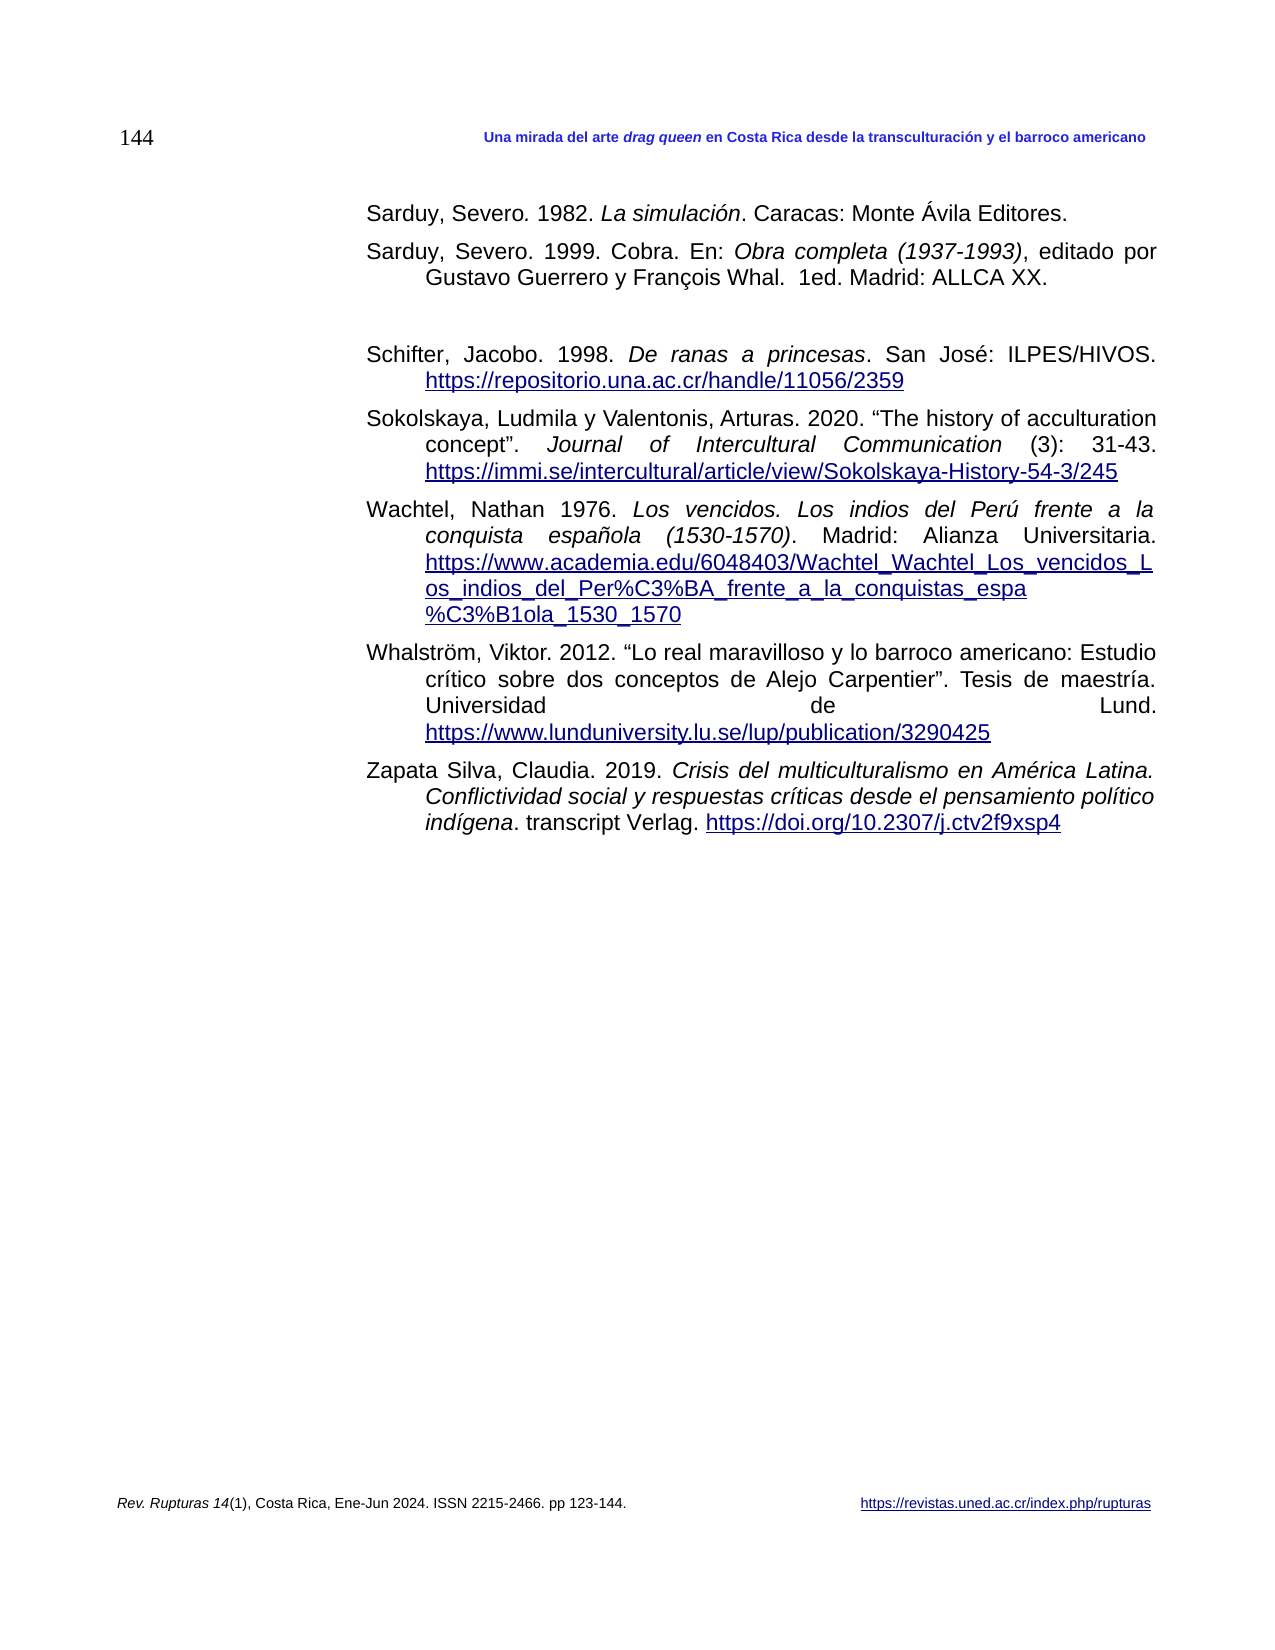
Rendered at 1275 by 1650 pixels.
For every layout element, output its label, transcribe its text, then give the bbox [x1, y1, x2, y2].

text Whalström, Viktor. 2012. “Lo real maravilloso y lo barroco americano: Estudio crítico sobre dos conceptos de Alejo Carpentier”. Tesis de maestría. Universidad de Lund. https://www.lunduniversity.lu.se/lup/publication/3290425 [366, 639, 1157, 745]
text Wachtel, Nathan 1976. Los vencidos. Los indios del Perú frente a la conquista española (1530-1570). Madrid: Alianza Universitaria. https://www.academia.edu/6048403/Wachtel_Wachtel_Los_vencidos_Los_indios_del_Per%C3%BA_frente_a_la_conquistas_espa%C3%B1ola_1530_1570 [366, 496, 1157, 628]
text Sarduy, Severo. 1999. Cobra. En: Obra completa (1937-1993), editado por Gustavo Guerrero y François Whal. 1ed. Madrid: ALLCA XX. [366, 238, 1157, 291]
text Schifter, Jacobo. 1998. De ranas a princesas. San José: ILPES/HIVOS. https://repositorio.una.ac.cr/handle/11056/2359 [366, 341, 1157, 393]
text Zapata Silva, Claudia. 2019. Crisis del multiculturalismo en América Latina. Conflictividad social y respuestas críticas desde el pensamiento político indígena. transcript Verlag. https://doi.org/10.2307/j.ctv2f9xsp4 [366, 757, 1157, 836]
text Sarduy, Severo. 1982. La simulación. Caracas: Monte Ávila Editores. [366, 200, 1157, 226]
text Sokolskaya, Ludmila y Valentonis, Arturas. 2020. “The history of acculturation concept”. Journal of Intercultural Communication (3): 31-43. https://immi.se/intercultural/article/view/Sokolskaya-History-54-3/245 [366, 405, 1157, 484]
